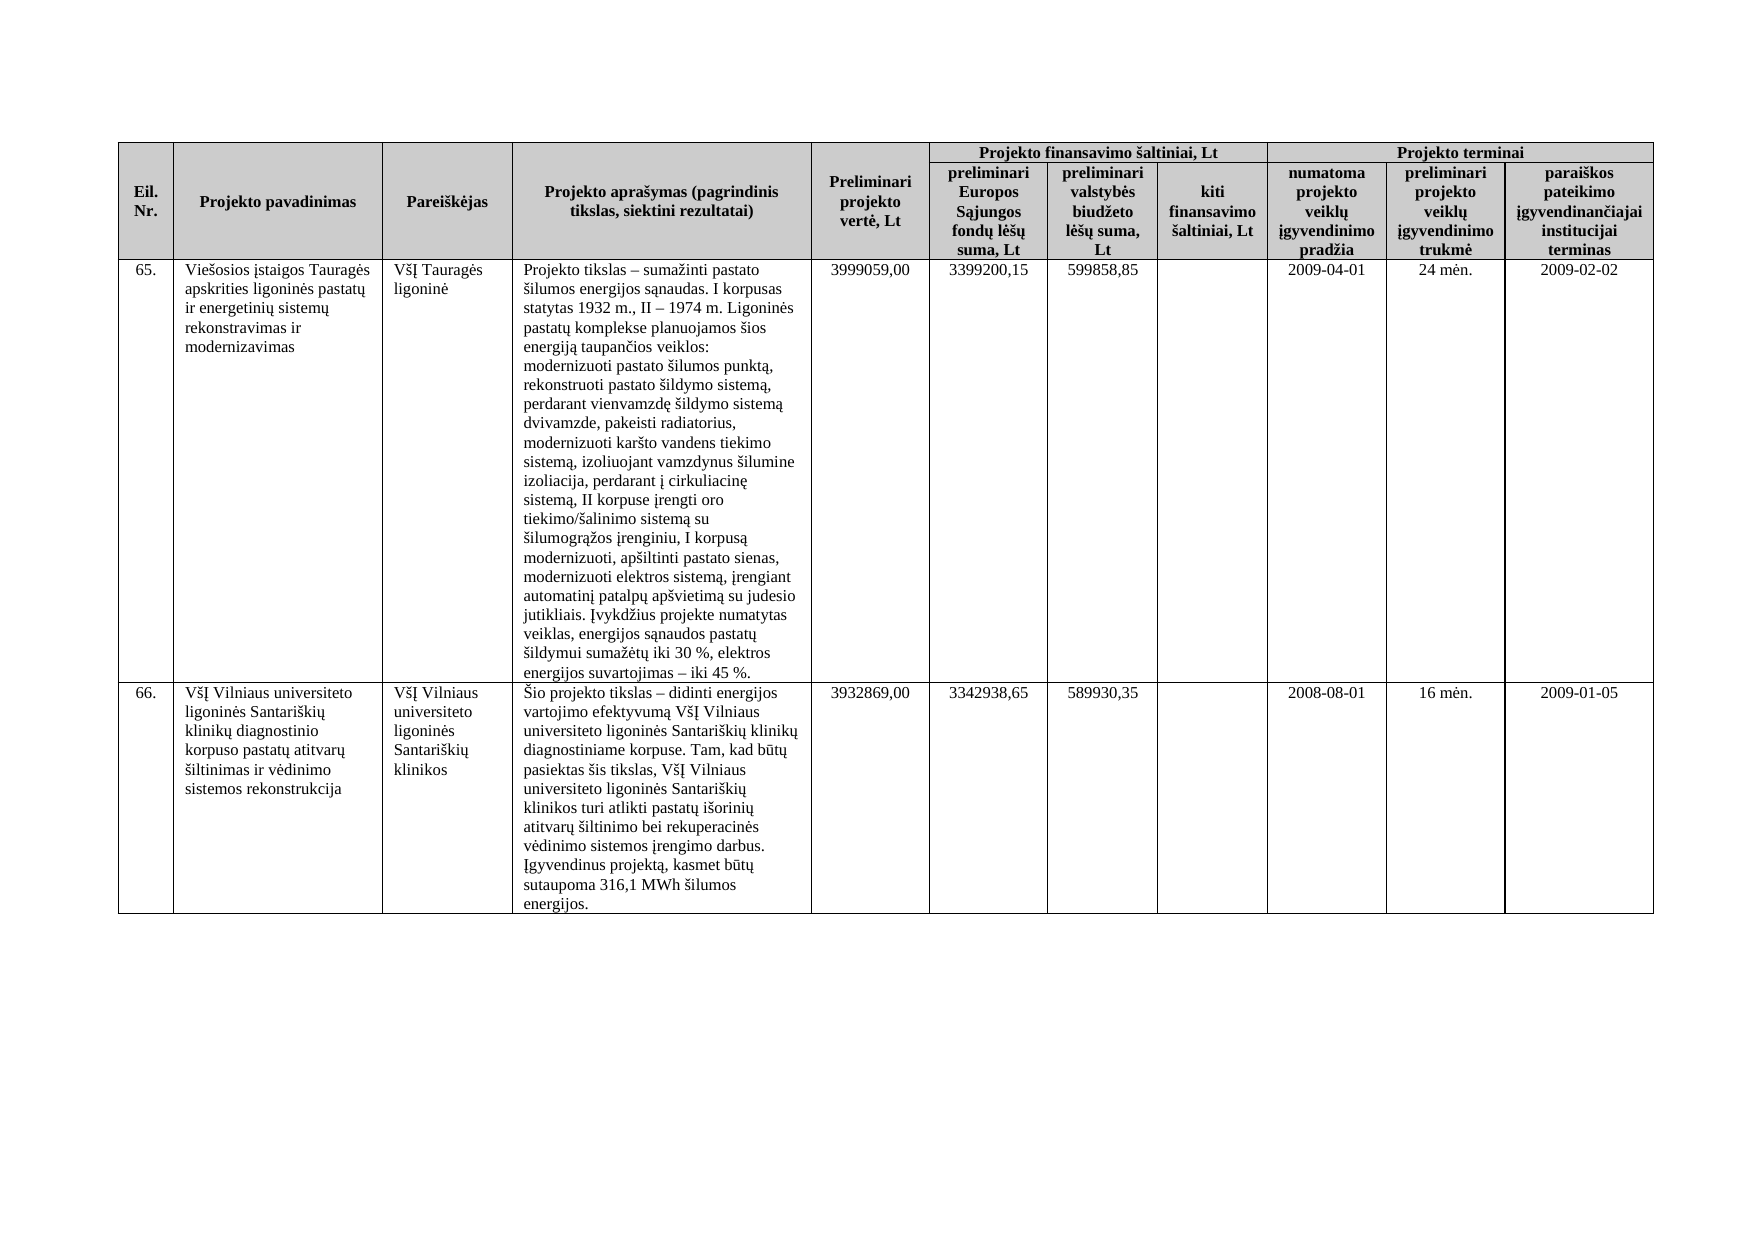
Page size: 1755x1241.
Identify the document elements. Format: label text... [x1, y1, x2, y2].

table_cell 2008-08-01 [1268, 683, 1386, 913]
table_cell 24 mėn. [1387, 260, 1504, 682]
table_cell paraiškos pateikimo įgyvendinančiajai institucijai terminas [1506, 163, 1653, 259]
table_cell 65. [119, 260, 173, 682]
table_cell 3999059,00 [812, 260, 929, 682]
table_header Eil. Nr. [119, 143, 173, 259]
table_cell VšĮ Vilniaus universiteto ligoninės Santariškių klinikos [383, 683, 512, 913]
table_cell preliminari valstybės biudžeto lėšų suma, Lt [1048, 163, 1157, 259]
table_header Projekto terminai [1268, 143, 1653, 162]
table_cell [1158, 683, 1267, 913]
table_cell Viešosios įstaigos Tauragės apskrities ligoninės pastatų ir energetinių sistemų rekonstravimas ir modernizavimas [174, 260, 382, 682]
table_header Projekto finansavimo šaltiniai, Lt [930, 143, 1267, 162]
table_cell 599858,85 [1048, 260, 1157, 682]
table_cell Šio projekto tikslas – didinti energijos vartojimo efektyvumą VšĮ Vilniaus universiteto ligoninės Santariškių klinikų diagnostiniame korpuse. Tam, kad būtų pasiektas šis tikslas, VšĮ Vilniaus universiteto ligoninės Santariškių klinikos turi atlikti pastatų išorinių atitvarų šiltinimo bei rekuperacinės vėdinimo sistemos įrengimo darbus. Įgyvendinus projektą, kasmet būtų sutaupoma 316,1 MWh šilumos energijos. [513, 683, 811, 913]
table_header Pareiškėjas [383, 143, 512, 259]
table_header Projekto pavadinimas [174, 143, 382, 259]
table_cell 2009-02-02 [1506, 260, 1653, 682]
table_cell Projekto tikslas – sumažinti pastato šilumos energijos sąnaudas. I korpusas statytas 1932 m., II – 1974 m. Ligoninės pastatų komplekse planuojamos šios energiją taupančios veiklos: modernizuoti pastato šilumos punktą, rekonstruoti pastato šildymo sistemą, perdarant vienvamzdę šildymo sistemą dvivamzde, pakeisti radiatorius, modernizuoti karšto vandens tiekimo sistemą, izoliuojant vamzdynus šilumine izoliacija, perdarant į cirkuliacinę sistemą, II korpuse įrengti oro tiekimo/šalinimo sistemą su šilumogrąžos įrenginiu, I korpusą modernizuoti, apšiltinti pastato sienas, modernizuoti elektros sistemą, įrengiant automatinį patalpų apšvietimą su judesio jutikliais. Įvykdžius projekte numatytas veiklas, energijos sąnaudos pastatų šildymui sumažėtų iki 30 %, elektros energijos suvartojimas – iki 45 %. [513, 260, 811, 682]
table_header Preliminari projekto vertė, Lt [812, 143, 929, 259]
table_cell 66. [119, 683, 173, 913]
table_cell VšĮ Tauragės ligoninė [383, 260, 512, 682]
table_cell [1158, 260, 1267, 682]
table_cell 3932869,00 [812, 683, 929, 913]
table_cell 2009-01-05 [1506, 683, 1653, 913]
table_cell 3342938,65 [930, 683, 1047, 913]
table_cell 2009-04-01 [1268, 260, 1386, 682]
table_cell 589930,35 [1048, 683, 1157, 913]
table_cell preliminari projekto veiklų įgyvendinimo trukmė [1387, 163, 1504, 259]
table_cell numatoma projekto veiklų įgyvendinimo pradžia [1268, 163, 1386, 259]
table_cell 16 mėn. [1387, 683, 1504, 913]
table_cell 3399200,15 [930, 260, 1047, 682]
table_cell preliminari Europos Sąjungos fondų lėšų suma, Lt [930, 163, 1047, 259]
table_header Projekto aprašymas (pagrindinis tikslas, siektini rezultatai) [513, 143, 811, 259]
table_cell kiti finansavimo šaltiniai, Lt [1158, 163, 1267, 259]
table_cell VšĮ Vilniaus universiteto ligoninės Santariškių klinikų diagnostinio korpuso pastatų atitvarų šiltinimas ir vėdinimo sistemos rekonstrukcija [174, 683, 382, 913]
